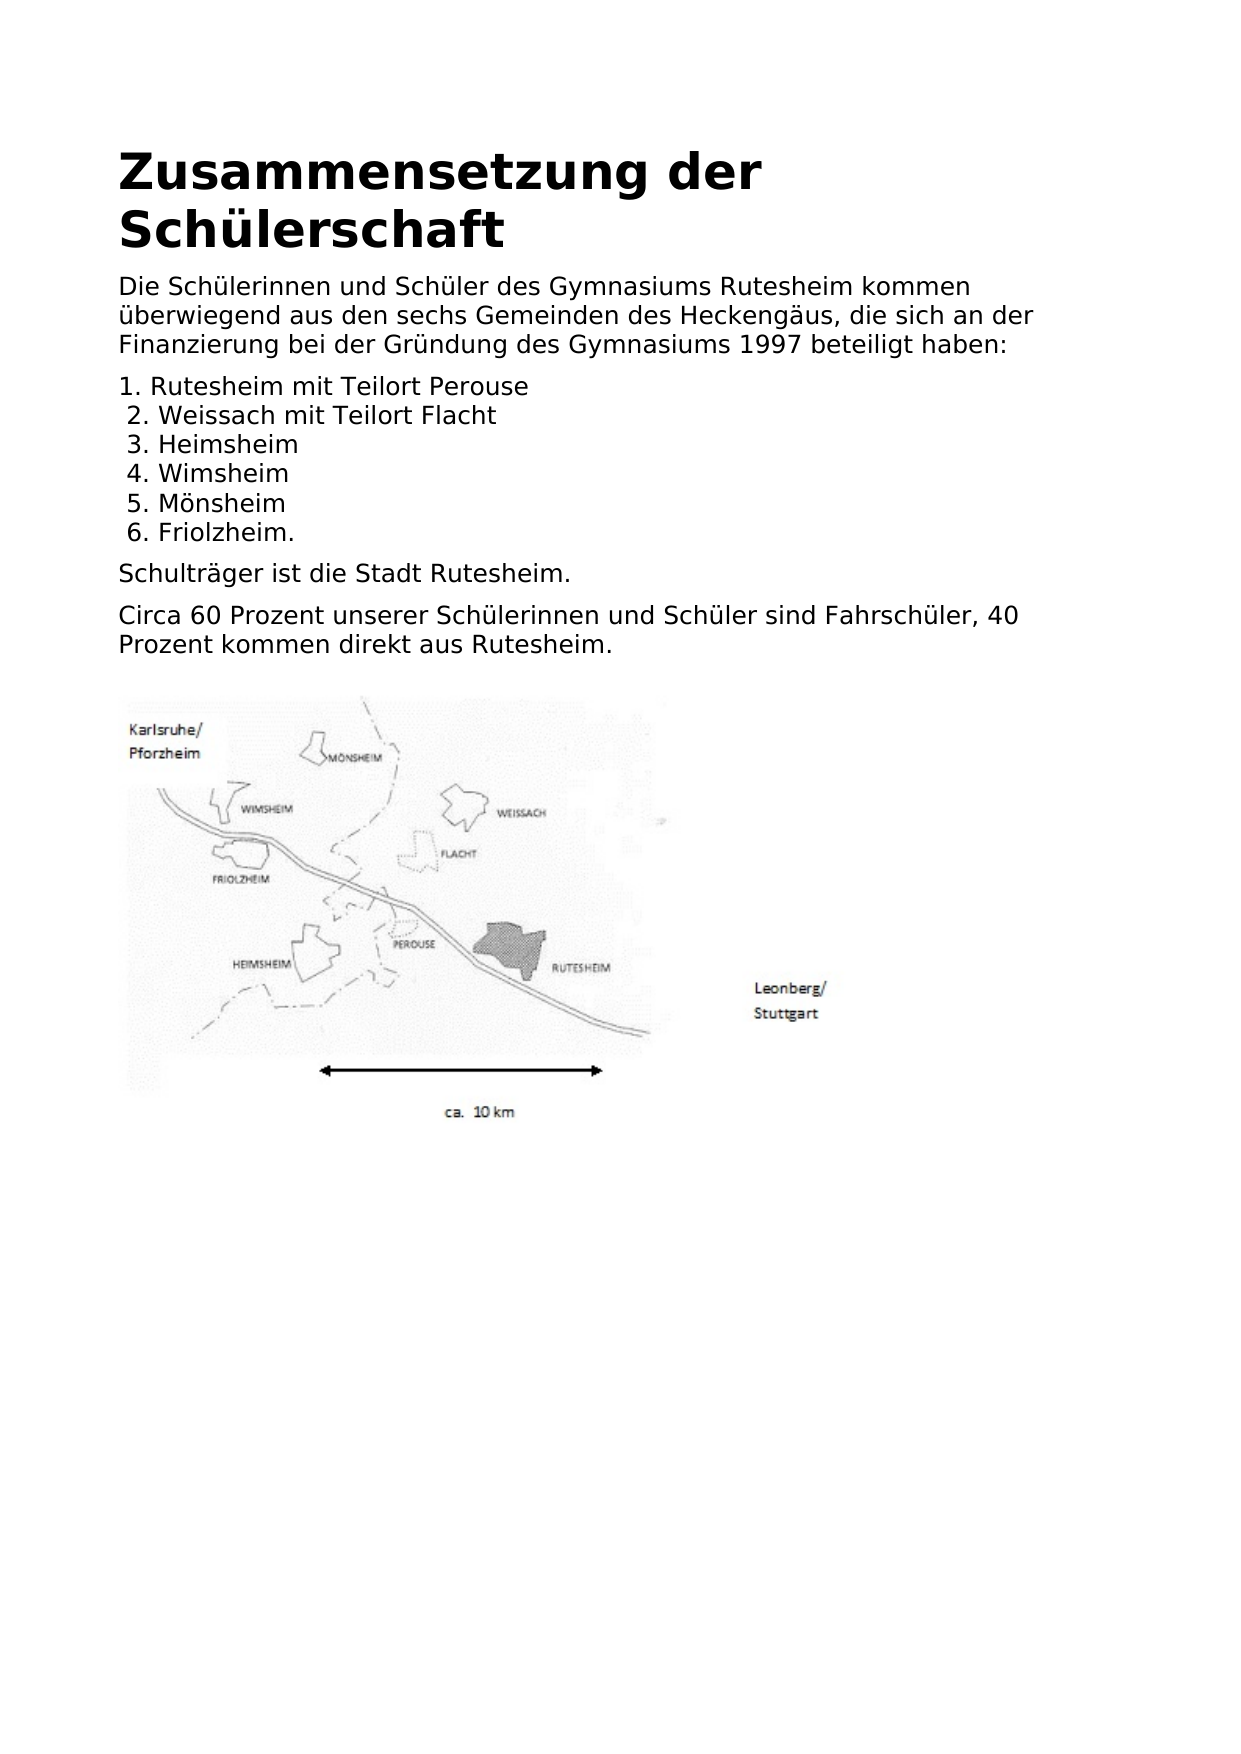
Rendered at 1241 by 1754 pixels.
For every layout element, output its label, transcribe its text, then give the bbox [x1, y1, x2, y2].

picture [118, 672, 878, 1141]
text 1. Rutesheim mit Teilort Perouse 2. Weissach mit Teilort Flacht 3. Heimsheim 4. Wimsheim 5. Mönsheim 6. Friolzheim. [118, 372, 1122, 547]
text Schulträger ist die Stadt Rutesheim. [118, 559, 1122, 589]
text Circa 60 Prozent unserer Schülerinnen und Schüler sind Fahrschüler, 40 Prozent kommen direkt aus Rutesheim. [118, 601, 1122, 659]
subtitle Zusammensetzung der Schülerschaft [118, 143, 1122, 259]
text Die Schülerinnen und Schüler des Gymnasiums Rutesheim kommen überwiegend aus den sechs Gemeinden des Heckengäus, die sich an der Finanzierung bei der Gründung des Gymnasiums 1997 beteiligt haben: [118, 272, 1122, 359]
